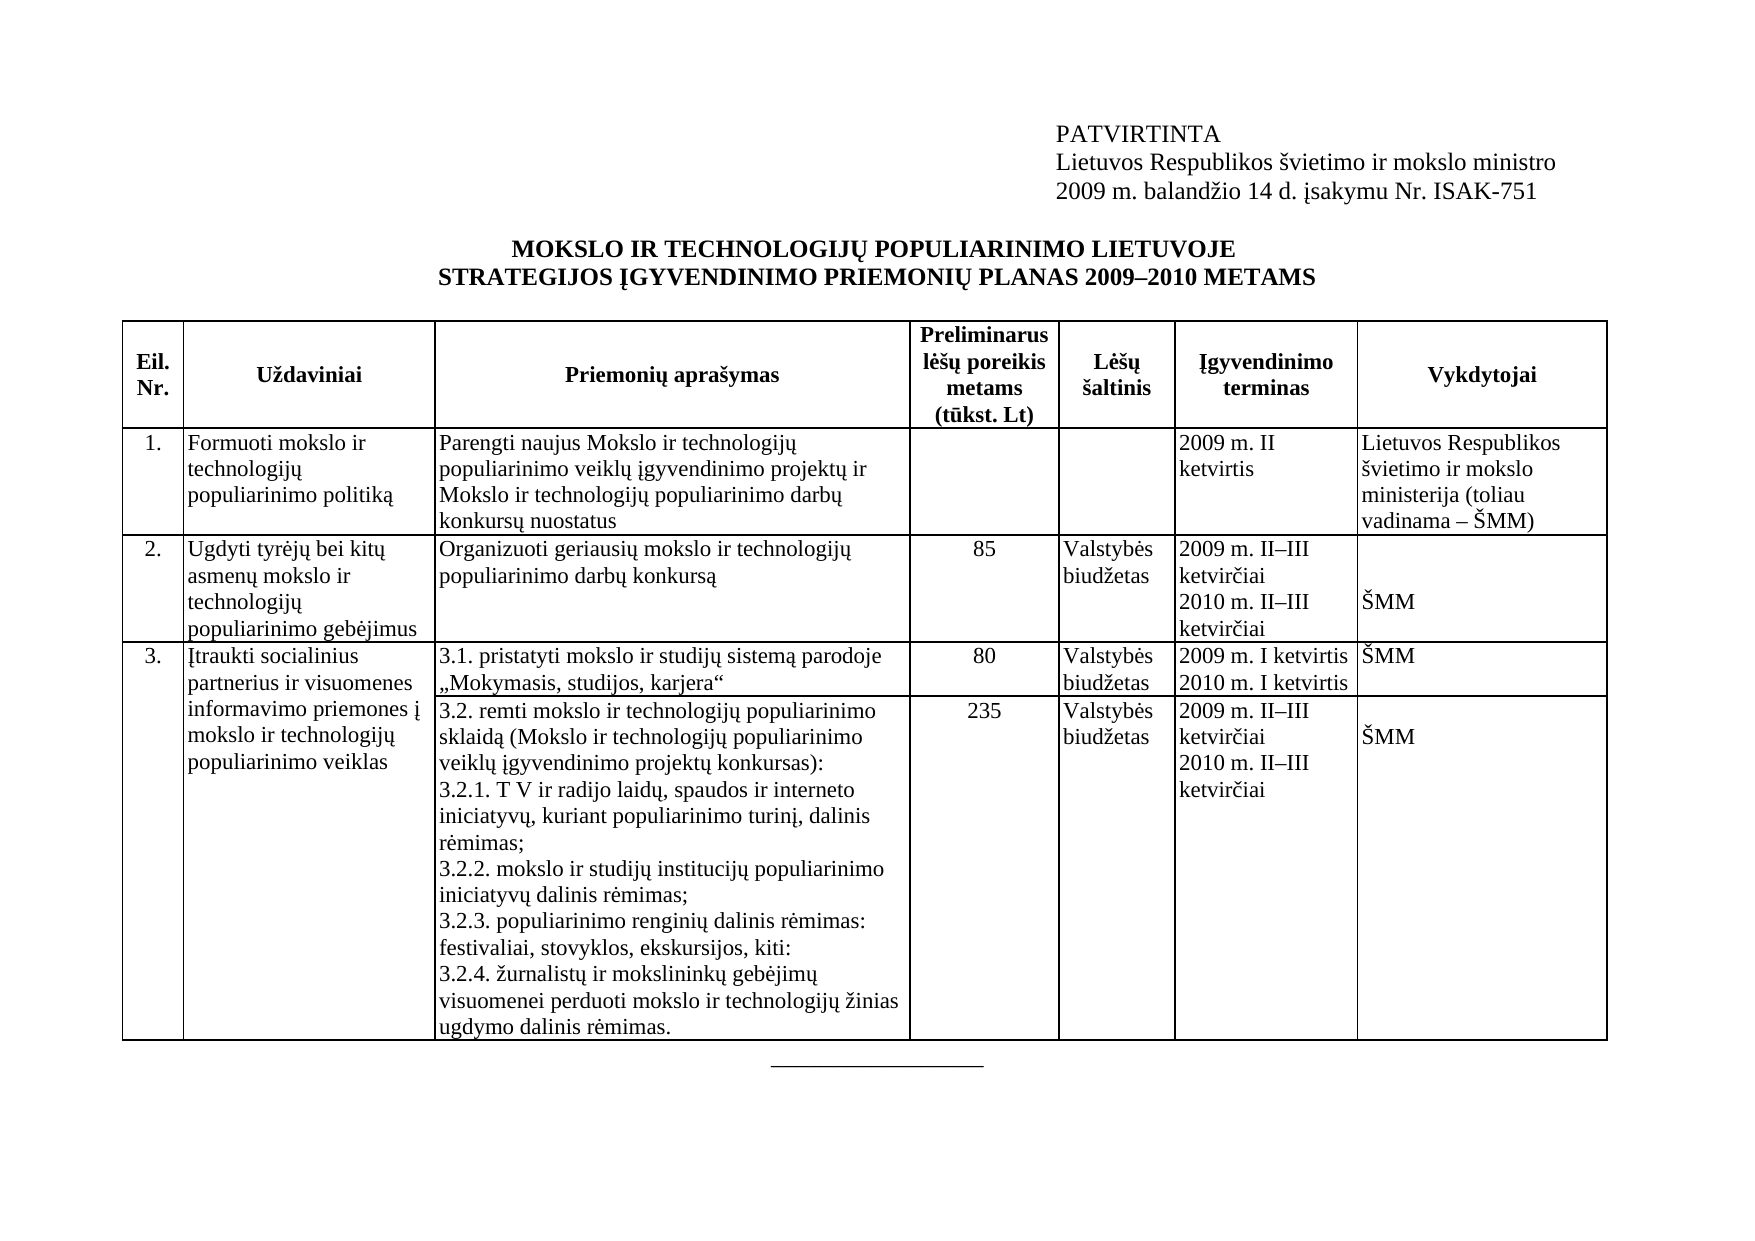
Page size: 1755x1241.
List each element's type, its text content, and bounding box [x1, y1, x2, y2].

table_cell 2009 m. II–III ketvirčiai 2010 m. II–III ketvirčiai [1176, 697, 1357, 1039]
table_cell [911, 429, 1058, 534]
table_cell Valstybės biudžetas [1060, 697, 1174, 1039]
table_header Priemonių aprašymas [436, 322, 909, 427]
table_header Uždaviniai [184, 322, 434, 427]
table_cell ŠMM [1358, 536, 1606, 641]
table_cell ŠMM [1358, 697, 1606, 1039]
text _________________ [118, 1041, 1636, 1070]
table_cell 80 [911, 643, 1058, 695]
table_cell 85 [911, 536, 1058, 641]
table_cell 1. [123, 429, 183, 534]
table_cell Formuoti mokslo ir technologijų populiarinimo politiką [184, 429, 434, 534]
table_cell Valstybės biudžetas [1060, 643, 1174, 695]
text Lietuvos Respublikos švietimo ir mokslo ministro 2009 m. balandžio 14 d. įsakymu Nr. ISAK-751 [1056, 147, 1636, 205]
text MOKSLO IR TECHNOLOGIJŲ POPULIARINIMO LIETUVOJE [118, 234, 1636, 262]
table_cell Organizuoti geriausių mokslo ir technologijų populiarinimo darbų konkursą [436, 536, 909, 641]
table_header Preliminarus lėšų poreikis metams (tūkst. Lt) [911, 322, 1058, 427]
text STRATEGIJOS ĮGYVENDINIMO PRIEMONIŲ PLANAS 2009–2010 METAMS [118, 262, 1636, 291]
table_cell 3. [123, 643, 183, 1039]
table_cell 3.2. remti mokslo ir technologijų populiarinimo sklaidą (Mokslo ir technologijų populiarinimo veiklų įgyvendinimo projektų konkursas): 3.2.1. T V ir radijo laidų, spaudos ir interneto iniciatyvų, kuriant populiarinimo turinį, dalinis rėmimas; 3.2.2. mokslo ir studijų institucijų populiarinimo iniciatyvų dalinis rėmimas; 3.2.3. populiarinimo renginių dalinis rėmimas: festivaliai, stovyklos, ekskursijos, kiti: 3.2.4. žurnalistų ir mokslininkų gebėjimų visuomenei perduoti mokslo ir technologijų žinias ugdymo dalinis rėmimas. [436, 697, 909, 1039]
table_cell 2009 m. II–III ketvirčiai 2010 m. II–III ketvirčiai [1176, 536, 1357, 641]
table_cell Įtraukti socialinius partnerius ir visuomenes informavimo priemones į mokslo ir technologijų populiarinimo veiklas [184, 643, 434, 1039]
table_cell Valstybės biudžetas [1060, 536, 1174, 641]
table_cell Ugdyti tyrėjų bei kitų asmenų mokslo ir technologijų populiarinimo gebėjimus [184, 536, 434, 641]
table_cell 3.1. pristatyti mokslo ir studijų sistemą parodoje „Mokymasis, studijos, karjera“ [436, 643, 909, 695]
table_header Eil. Nr. [123, 322, 183, 427]
table_cell 2009 m. II ketvirtis [1176, 429, 1357, 534]
table_cell Parengti naujus Mokslo ir technologijų populiarinimo veiklų įgyvendinimo projektų ir Mokslo ir technologijų populiarinimo darbų konkursų nuostatus [436, 429, 909, 534]
table_header Įgyvendinimo terminas [1176, 322, 1357, 427]
table_cell 2. [123, 536, 183, 641]
table_cell 2009 m. I ketvirtis 2010 m. I ketvirtis [1176, 643, 1357, 695]
table_cell ŠMM [1358, 643, 1606, 695]
table_cell Lietuvos Respublikos švietimo ir mokslo ministerija (toliau vadinama – ŠMM) [1358, 429, 1606, 534]
table_header Vykdytojai [1358, 322, 1606, 427]
table_cell [1060, 429, 1174, 534]
table_cell 235 [911, 697, 1058, 1039]
table_header Lėšų šaltinis [1060, 322, 1174, 427]
text PATVIRTINTA [1056, 119, 1636, 147]
